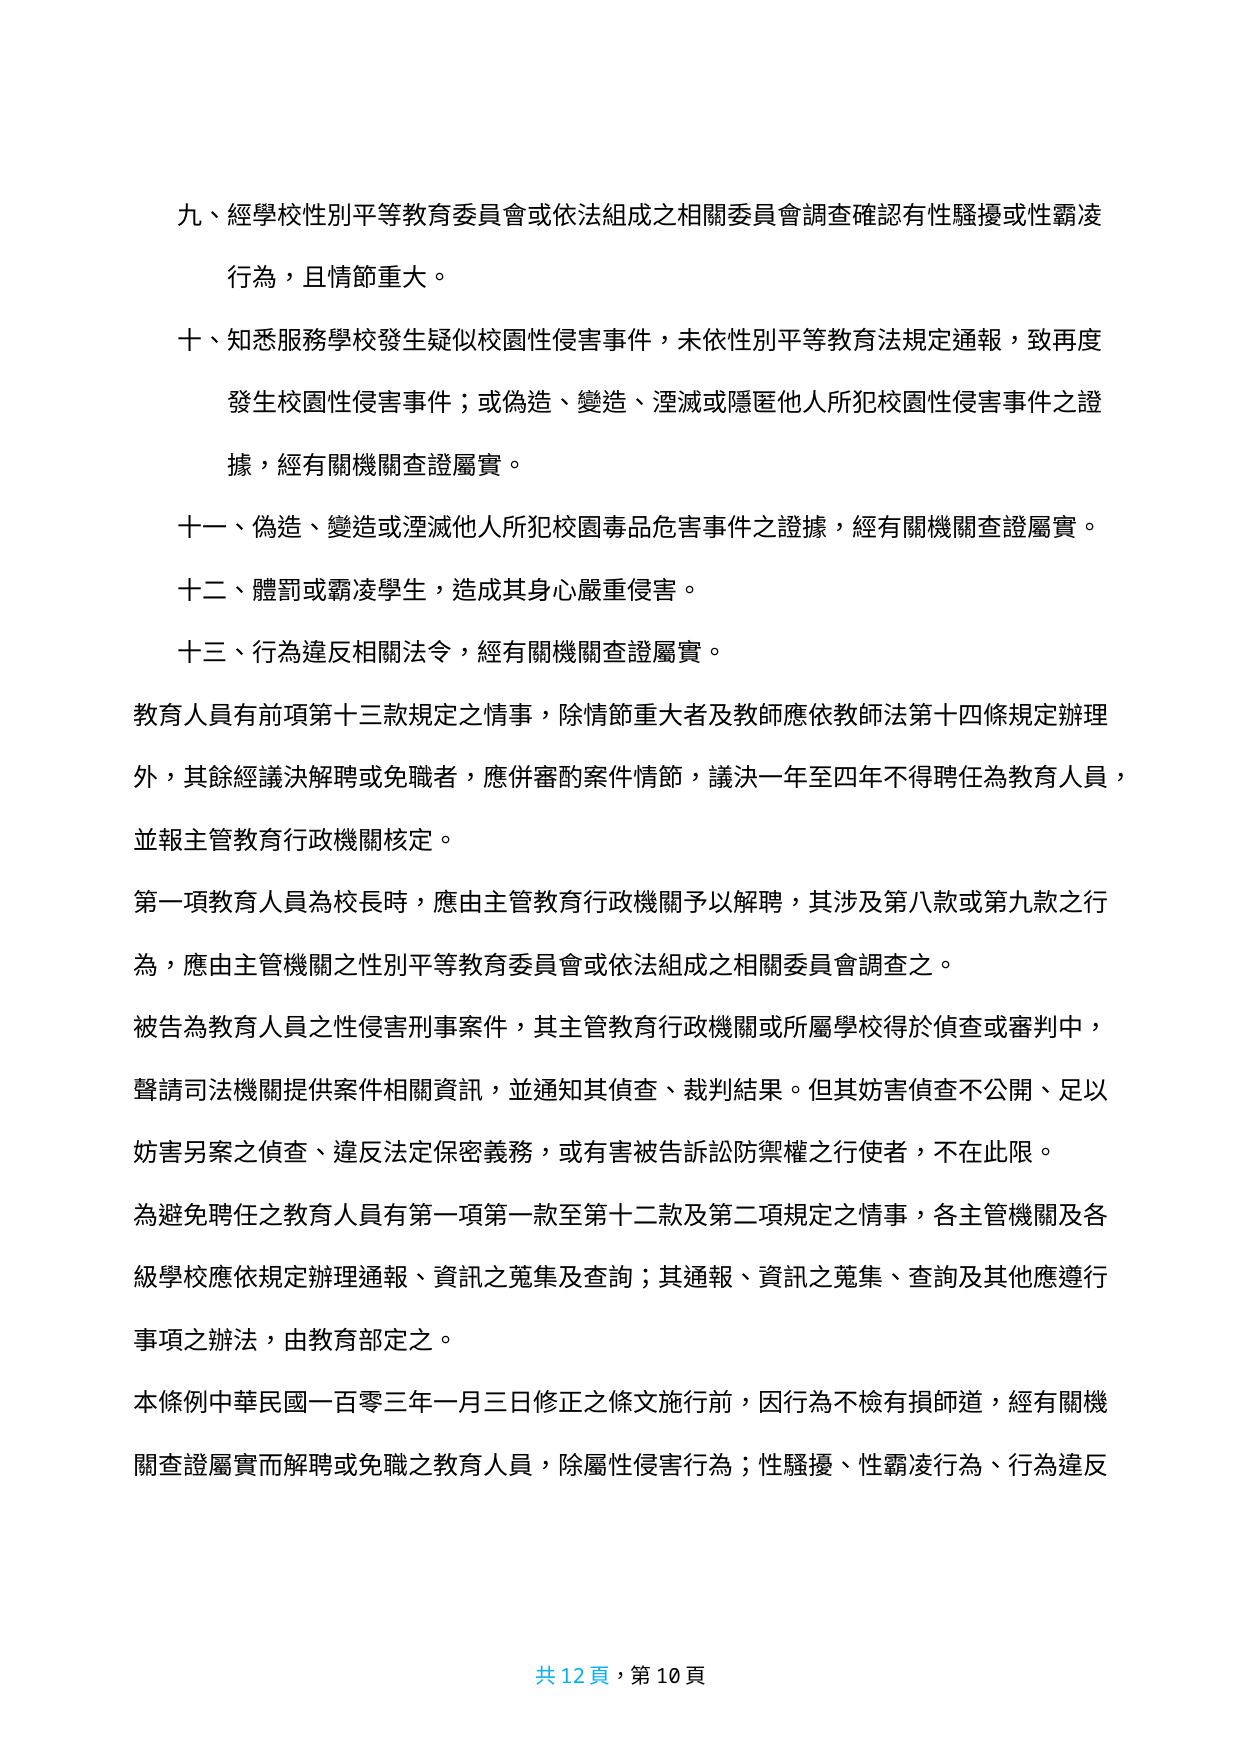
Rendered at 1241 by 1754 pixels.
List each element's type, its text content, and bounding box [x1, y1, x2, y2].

text 十一、偽造、變造或湮滅他人所犯校園毒品危害事件之證據，經有關機關查證屬實。 [177, 484, 1122, 547]
text 被告為教育人員之性侵害刑事案件，其主管教育行政機關或所屬學校得於偵查或審判中，聲請司法機關提供案件相關資訊，並通知其偵查、裁判結果。但其妨害偵查不公開、足以妨害另案之偵查、違反法定保密義務，或有害被告訴訟防禦權之行使者，不在此限。 [133, 984, 1122, 1172]
text 第一項教育人員為校長時，應由主管教育行政機關予以解聘，其涉及第八款或第九款之行為，應由主管機關之性別平等教育委員會或依法組成之相關委員會調查之。 [133, 859, 1122, 984]
text 本條例中華民國一百零三年一月三日修正之條文施行前，因行為不檢有損師道，經有關機關查證屬實而解聘或免職之教育人員，除屬性侵害行為；性騷擾、性霸凌行為、行為違反 [133, 1359, 1122, 1484]
text 為避免聘任之教育人員有第一項第一款至第十二款及第二項規定之情事，各主管機關及各級學校應依規定辦理通報、資訊之蒐集及查詢；其通報、資訊之蒐集、查詢及其他應遵行事項之辦法，由教育部定之。 [133, 1172, 1122, 1359]
text 十、知悉服務學校發生疑似校園性侵害事件，未依性別平等教育法規定通報，致再度發生校園性侵害事件；或偽造、變造、湮滅或隱匿他人所犯校園性侵害事件之證據，經有關機關查證屬實。 [177, 297, 1122, 484]
text 十二、體罰或霸凌學生，造成其身心嚴重侵害。 [177, 547, 1122, 609]
text 教育人員有前項第十三款規定之情事，除情節重大者及教師應依教師法第十四條規定辦理外，其餘經議決解聘或免職者，應併審酌案件情節，議決一年至四年不得聘任為教育人員，並報主管教育行政機關核定。 [133, 672, 1122, 859]
text 十三、行為違反相關法令，經有關機關查證屬實。 [177, 609, 1122, 672]
text 九、經學校性別平等教育委員會或依法組成之相關委員會調查確認有性騷擾或性霸凌行為，且情節重大。 [177, 172, 1122, 297]
